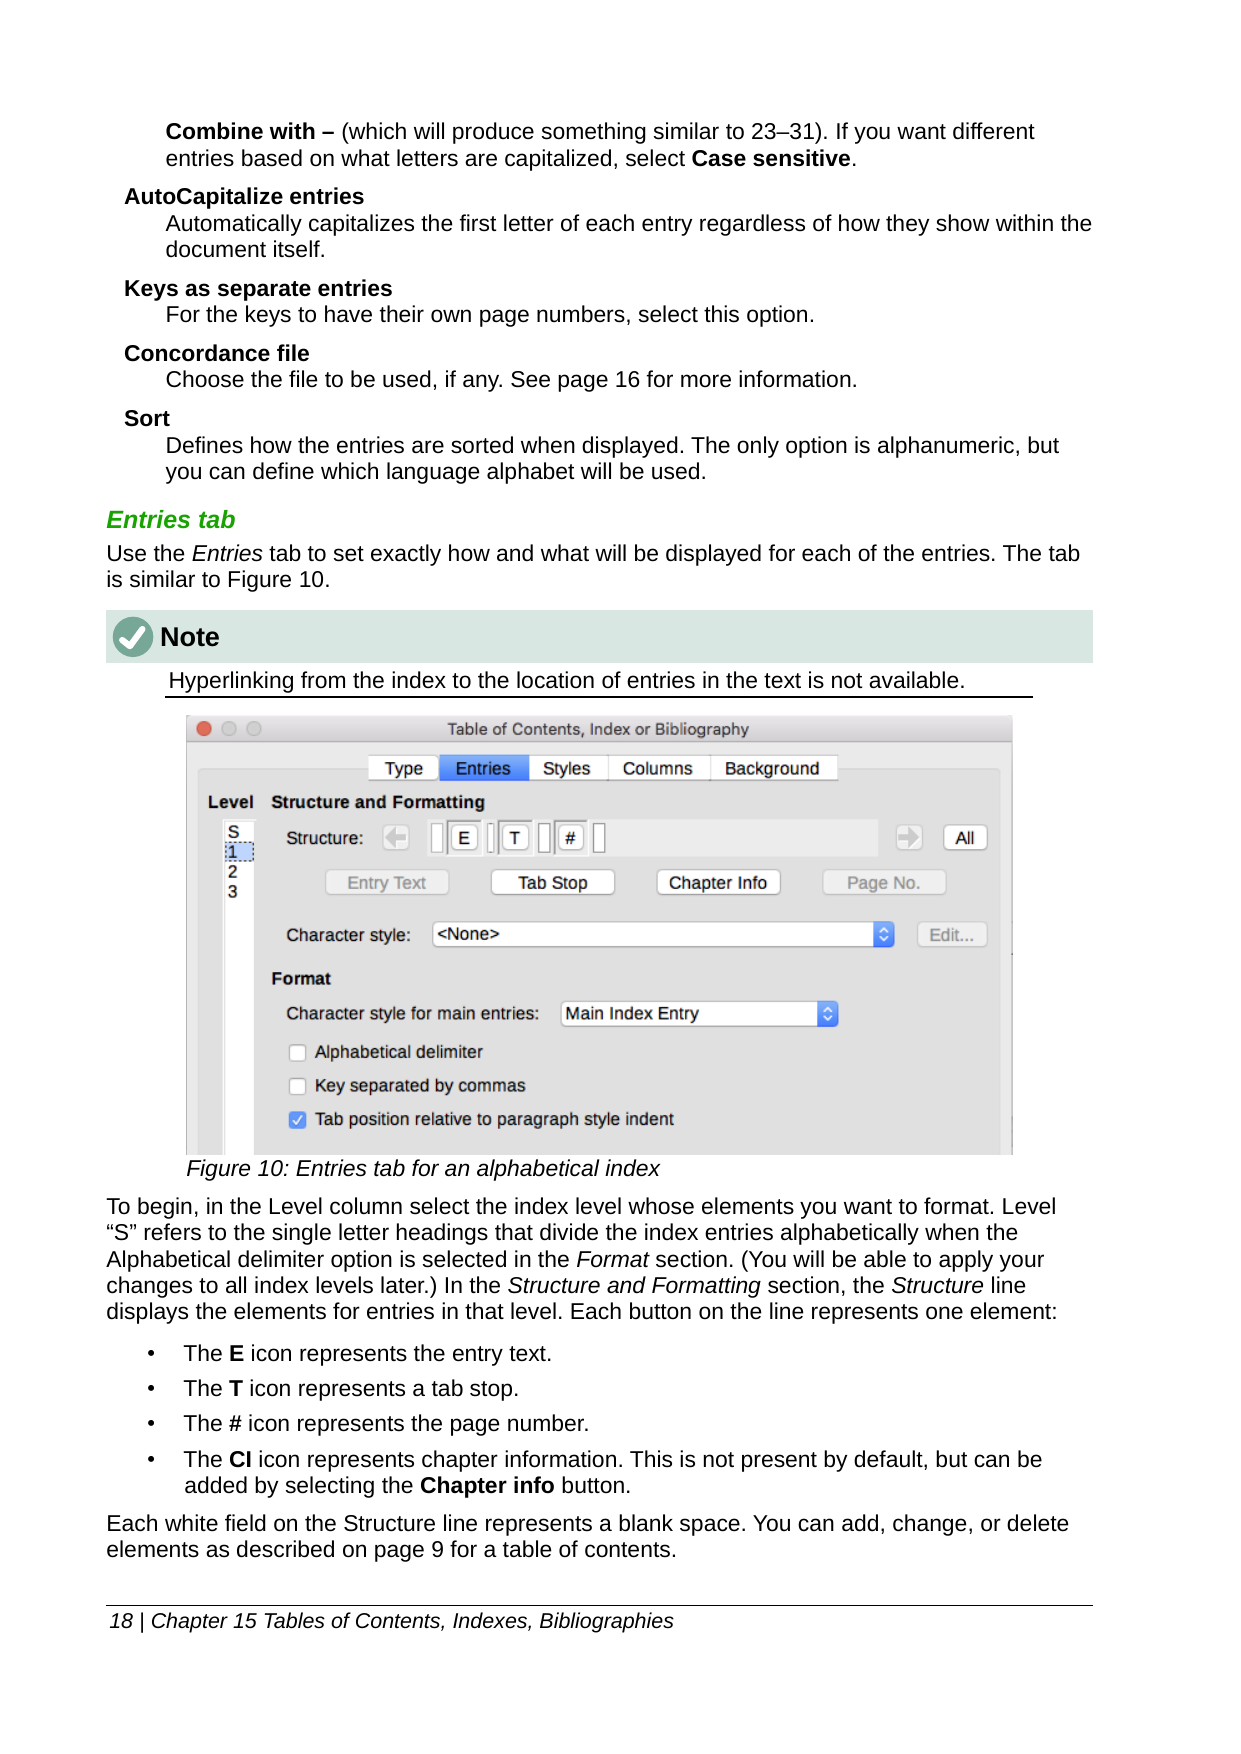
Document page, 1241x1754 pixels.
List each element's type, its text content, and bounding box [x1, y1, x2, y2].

text Each white field on the Structure line represents a blank space. You can add, change, or delete elements as described on page 9 for a table of contents. [106, 1510, 1093, 1563]
text Combine with – (which will produce something similar to 23–31). If you want different entries based on what letters are capitalized, select Case sensitive. [165, 118, 1093, 171]
list The E icon represents the entry text. [144, 1337, 1093, 1366]
text Automatically capitalizes the first letter of each entry regardless of how they show within the document itself. [165, 210, 1093, 262]
text Choose the file to be used, if any. See page 16 for more information. [165, 366, 1093, 393]
text Defines how the entries are sorted when displayed. The only option is alphanumeric, but you can define which language alphabet will be used. [165, 432, 1093, 484]
text Figure 10: Entries tab for an alphabetical index [186, 1155, 1013, 1181]
list The T icon represents a tab stop. [144, 1372, 1093, 1402]
text Keys as separate entries [124, 275, 1093, 301]
text AutoCapitalize entries [124, 183, 1093, 210]
list To begin, in the Level column select the index level whose elements you want to format. Level “S” refers to the single letter headings that divide the index entries alphabetically when the Alphabetical delimiter option is selected in the Format section. (You will be able to apply your changes to all index levels later.) In the Structure and Formatting section, the Structure line displays the elements for entries in that level. Each button on the line represents one element: [106, 1193, 1093, 1324]
subtitle Entries tab [106, 505, 1093, 534]
list The CI icon represents chapter information. This is not present by default, but can be added by selecting the Chapter info button. [144, 1443, 1093, 1501]
text Sort [124, 405, 1093, 432]
list The # icon represents the page number. [144, 1407, 1093, 1437]
text Concordance file [124, 340, 1093, 366]
text For the keys to have their own page numbers, select this option. [165, 301, 1093, 328]
text Use the Entries tab to set exactly how and what will be displayed for each of the entries. The tab is similar to Figure 10. [106, 540, 1093, 592]
text Hyperlinking from the index to the location of entries in the text is not available. [165, 663, 1033, 696]
picture [186, 715, 1013, 1155]
subtitle Note [106, 610, 1093, 663]
